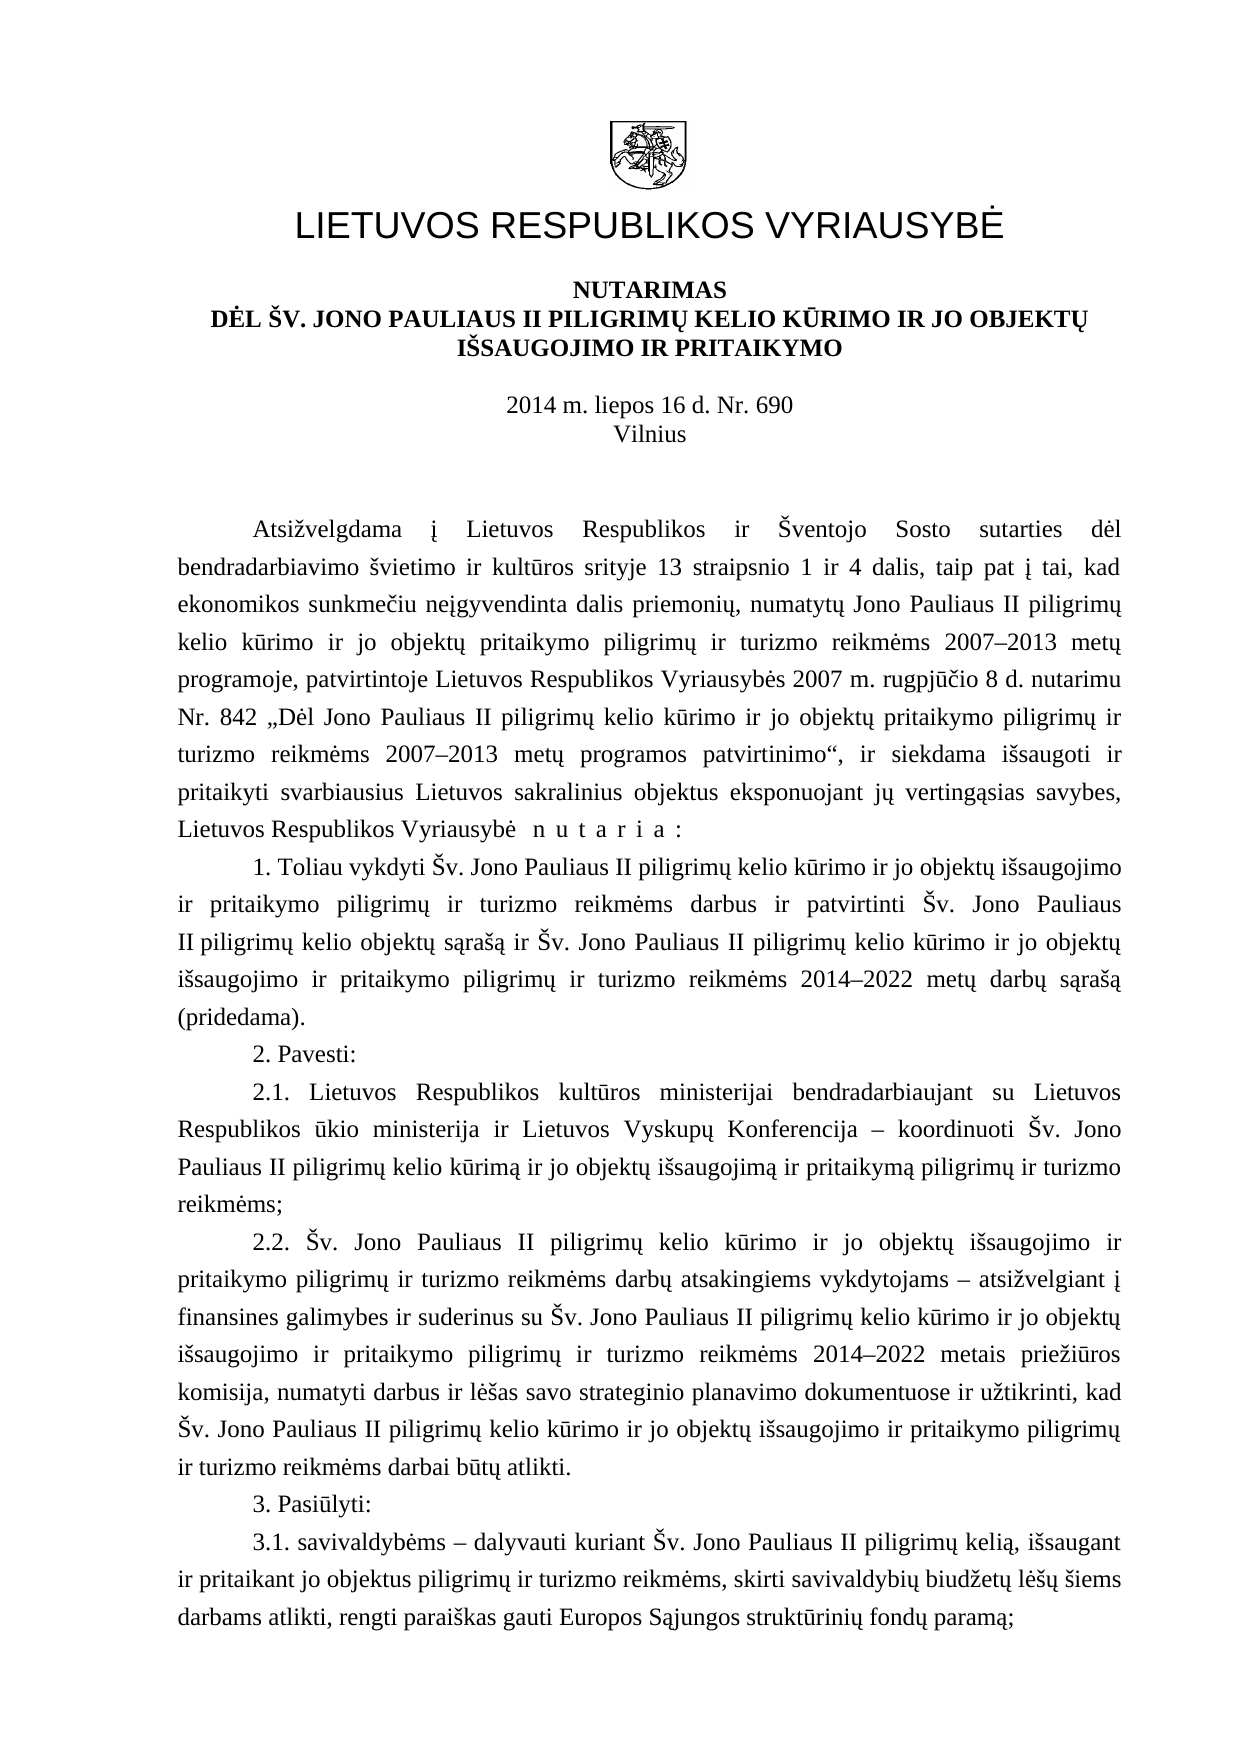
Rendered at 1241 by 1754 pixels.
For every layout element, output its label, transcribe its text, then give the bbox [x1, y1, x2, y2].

text 2014 m. liepos 16 d. Nr. 690 Vilnius [177, 390, 1122, 448]
text 3. Pasiūlyti: [177, 1480, 1122, 1518]
text 1. Toliau vykdyti Šv. Jono Pauliaus II piligrimų kelio kūrimo ir jo objektų išsaugojimo ir pritaikymo piligrimų ir turizmo reikmėms darbus ir patvirtinti Šv. Jono Pauliaus II piligrimų kelio objektų sąrašą ir Šv. Jono Pauliaus II piligrimų kelio kūrimo ir jo objektų išsaugojimo ir pritaikymo piligrimų ir turizmo reikmėms 2014–2022 metų darbų sąrašą (pridedama). [177, 843, 1122, 1030]
text Lietuvos Respublikos Vyriausybė [177, 203, 1122, 247]
text 2.2. Šv. Jono Pauliaus II piligrimų kelio kūrimo ir jo objektų išsaugojimo ir pritaikymo piligrimų ir turizmo reikmėms darbų atsakingiems vykdytojams – atsižvelgiant į finansines galimybes ir suderinus su Šv. Jono Pauliaus II piligrimų kelio kūrimo ir jo objektų išsaugojimo ir pritaikymo piligrimų ir turizmo reikmėms 2014–2022 metais priežiūros komisija, numatyti darbus ir lėšas savo strateginio planavimo dokumentuose ir užtikrinti, kad Šv. Jono Pauliaus II piligrimų kelio kūrimo ir jo objektų išsaugojimo ir pritaikymo piligrimų ir turizmo reikmėms darbai būtų atlikti. [177, 1218, 1122, 1480]
text nutarimas [177, 275, 1122, 304]
text 3.1. savivaldybėms – dalyvauti kuriant Šv. Jono Pauliaus II piligrimų kelią, išsaugant ir pritaikant jo objektus piligrimų ir turizmo reikmėms, skirti savivaldybių biudžetų lėšų šiems darbams atlikti, rengti paraiškas gauti Europos Sąjungos struktūrinių fondų paramą; [177, 1518, 1122, 1630]
text 2.1. Lietuvos Respublikos kultūros ministerijai bendradarbiaujant su Lietuvos Respublikos ūkio ministerija ir Lietuvos Vyskupų Konferencija – koordinuoti Šv. Jono Pauliaus II piligrimų kelio kūrimą ir jo objektų išsaugojimą ir pritaikymą piligrimų ir turizmo reikmėms; [177, 1068, 1122, 1218]
text 2. Pavesti: [177, 1030, 1122, 1068]
text Atsižvelgdama į Lietuvos Respublikos ir Šventojo Sosto sutarties dėl bendradarbiavimo švietimo ir kultūros srityje 13 straipsnio 1 ir 4 dalis, taip pat į tai, kad ekonomikos sunkmečiu neįgyvendinta dalis priemonių, numatytų Jono Pauliaus II piligrimų kelio kūrimo ir jo objektų pritaikymo piligrimų ir turizmo reikmėms 2007–2013 metų programoje, patvirtintoje Lietuvos Respublikos Vyriausybės 2007 m. rugpjūčio 8 d. nutarimu Nr. 842 „Dėl Jono Pauliaus II piligrimų kelio kūrimo ir jo objektų pritaikymo piligrimų ir turizmo reikmėms 2007–2013 metų programos patvirtinimo“, ir siekdama išsaugoti ir pritaikyti svarbiausius Lietuvos sakralinius objektus eksponuojant jų vertingąsias savybes, Lietuvos Respublikos Vyriausybė nutaria: [177, 505, 1122, 843]
text Dėl ŠV. JONO PAULIAUS II PILIGRIMŲ KELIO KŪRIMO IR JO OBJEKTŲ IŠSAUGOJIMO IR PRITAIKYMO [177, 304, 1122, 362]
